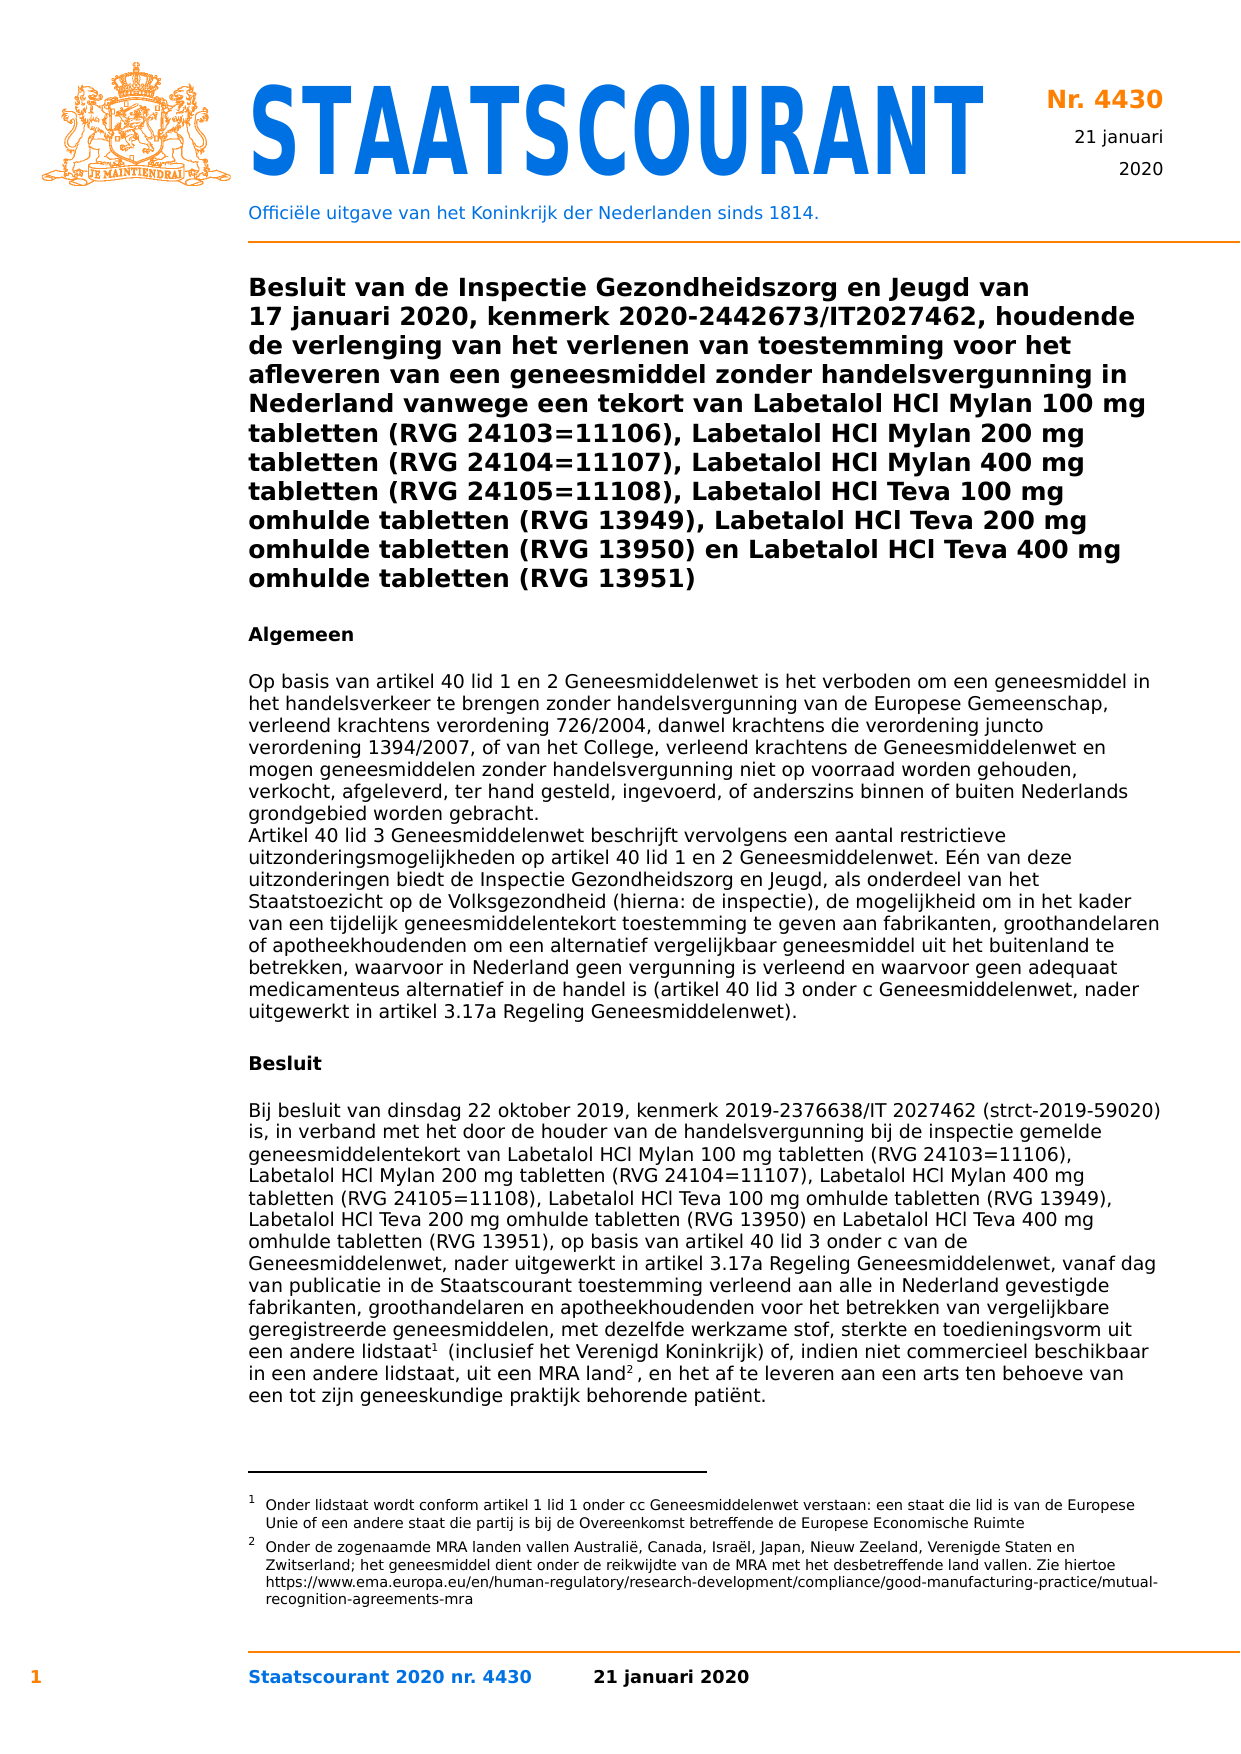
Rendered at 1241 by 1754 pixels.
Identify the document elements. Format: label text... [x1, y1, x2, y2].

table_cell 21 januari [998, 121, 1240, 153]
table_header [25, 62, 248, 241]
subtitle Besluit [248, 1052, 1163, 1074]
table_header Nr. 4430 [998, 62, 1240, 121]
table_header STAATSCOURANT [248, 62, 998, 203]
text Bij besluit van dinsdag 22 oktober 2019, kenmerk 2019-2376638/IT 2027462 (strct-2019-59020) is, in verband met het door de houder van de handelsvergunning bij de inspectie gemelde geneesmiddelentekort van Labetalol HCl Mylan 100 mg tabletten (RVG 24103=11106), Labetalol HCl Mylan 200 mg tabletten (RVG 24104=11107), Labetalol HCl Mylan 400 mg tabletten (RVG 24105=11108), Labetalol HCl Teva 100 mg omhulde tabletten (RVG 13949), Labetalol HCl Teva 200 mg omhulde tabletten (RVG 13950) en Labetalol HCl Teva 400 mg omhulde tabletten (RVG 13951), op basis van artikel 40 lid 3 onder c van de Geneesmiddelenwet, nader uitgewerkt in artikel 3.17a Regeling Geneesmiddelenwet, vanaf dag van publicatie in de Staatscourant toestemming verleend aan alle in Nederland gevestigde fabrikanten, groothandelaren en apotheekhoudenden voor het betrekken van vergelijkbare geregistreerde geneesmiddelen, met dezelfde werkzame stof, sterkte en toedieningsvorm uit een andere lidstaat (inclusief het Verenigd Koninkrijk) of, indien niet commercieel beschikbaar in een andere lidstaat, uit een MRA land, en het af te leveren aan een arts ten behoeve van een tot zijn geneeskundige praktijk behorende patiënt. [248, 1099, 1163, 1407]
subtitle Algemeen [248, 624, 1163, 646]
text Onder lidstaat wordt conform artikel 1 lid 1 onder cc Geneesmiddelenwet verstaan: een staat die lid is van de Europese Unie of een andere staat die partij is bij de Overeenkomst betreffende de Europese Economische Ruimte [248, 1493, 1163, 1532]
text Onder de zogenaamde MRA landen vallen Australië, Canada, Israël, Japan, Nieuw Zeeland, Verenigde Staten en Zwitserland; het geneesmiddel dient onder de reikwijdte van de MRA met het desbetreffende land vallen. Zie hiertoe https://www.ema.europa.eu/en/human-regulatory/research-development/compliance/good-manufacturing-practice/mutual-recognition-agreements-mra [248, 1535, 1163, 1608]
picture [41, 62, 231, 186]
text Artikel 40 lid 3 Geneesmiddelenwet beschrijft vervolgens een aantal restrictieve uitzonderingsmogelijkheden op artikel 40 lid 1 en 2 Geneesmiddelenwet. Eén van deze uitzonderingen biedt de Inspectie Gezondheidszorg en Jeugd, als onderdeel van het Staatstoezicht op de Volksgezondheid (hierna: de inspectie), de mogelijkheid om in het kader van een tijdelijk geneesmiddelentekort toestemming te geven aan fabrikanten, groothandelaren of apotheekhoudenden om een alternatief vergelijkbaar geneesmiddel uit het buitenland te betrekken, waarvoor in Nederland geen vergunning is verleend en waarvoor geen adequaat medicamenteus alternatief in de handel is (artikel 40 lid 3 onder c Geneesmiddelenwet, nader uitgewerkt in artikel 3.17a Regeling Geneesmiddelenwet). [248, 825, 1163, 1022]
table_cell Officiële uitgave van het Koninkrijk der Nederlanden sinds 1814. [248, 203, 1240, 241]
subtitle Besluit van de Inspectie Gezondheidszorg en Jeugd van 17 januari 2020, kenmerk 2020-2442673/IT2027462, houdende de verlenging van het verlenen van toestemming voor het afleveren van een geneesmiddel zonder handelsvergunning in Nederland vanwege een tekort van Labetalol HCl Mylan 100 mg tabletten (RVG 24103=11106), Labetalol HCl Mylan 200 mg tabletten (RVG 24104=11107), Labetalol HCl Mylan 400 mg tabletten (RVG 24105=11108), Labetalol HCl Teva 100 mg omhulde tabletten (RVG 13949), Labetalol HCl Teva 200 mg omhulde tabletten (RVG 13950) en Labetalol HCl Teva 400 mg omhulde tabletten (RVG 13951) [248, 273, 1163, 594]
table_cell 2020 [998, 153, 1240, 203]
text Op basis van artikel 40 lid 1 en 2 Geneesmiddelenwet is het verboden om een geneesmiddel in het handelsverkeer te brengen zonder handelsvergunning van de Europese Gemeenschap, verleend krachtens verordening 726/2004, danwel krachtens die verordening juncto verordening 1394/2007, of van het College, verleend krachtens de Geneesmiddelenwet en mogen geneesmiddelen zonder handelsvergunning niet op voorraad worden gehouden, verkocht, afgeleverd, ter hand gesteld, ingevoerd, of anderszins binnen of buiten Nederlands grondgebied worden gebracht. [248, 671, 1163, 825]
